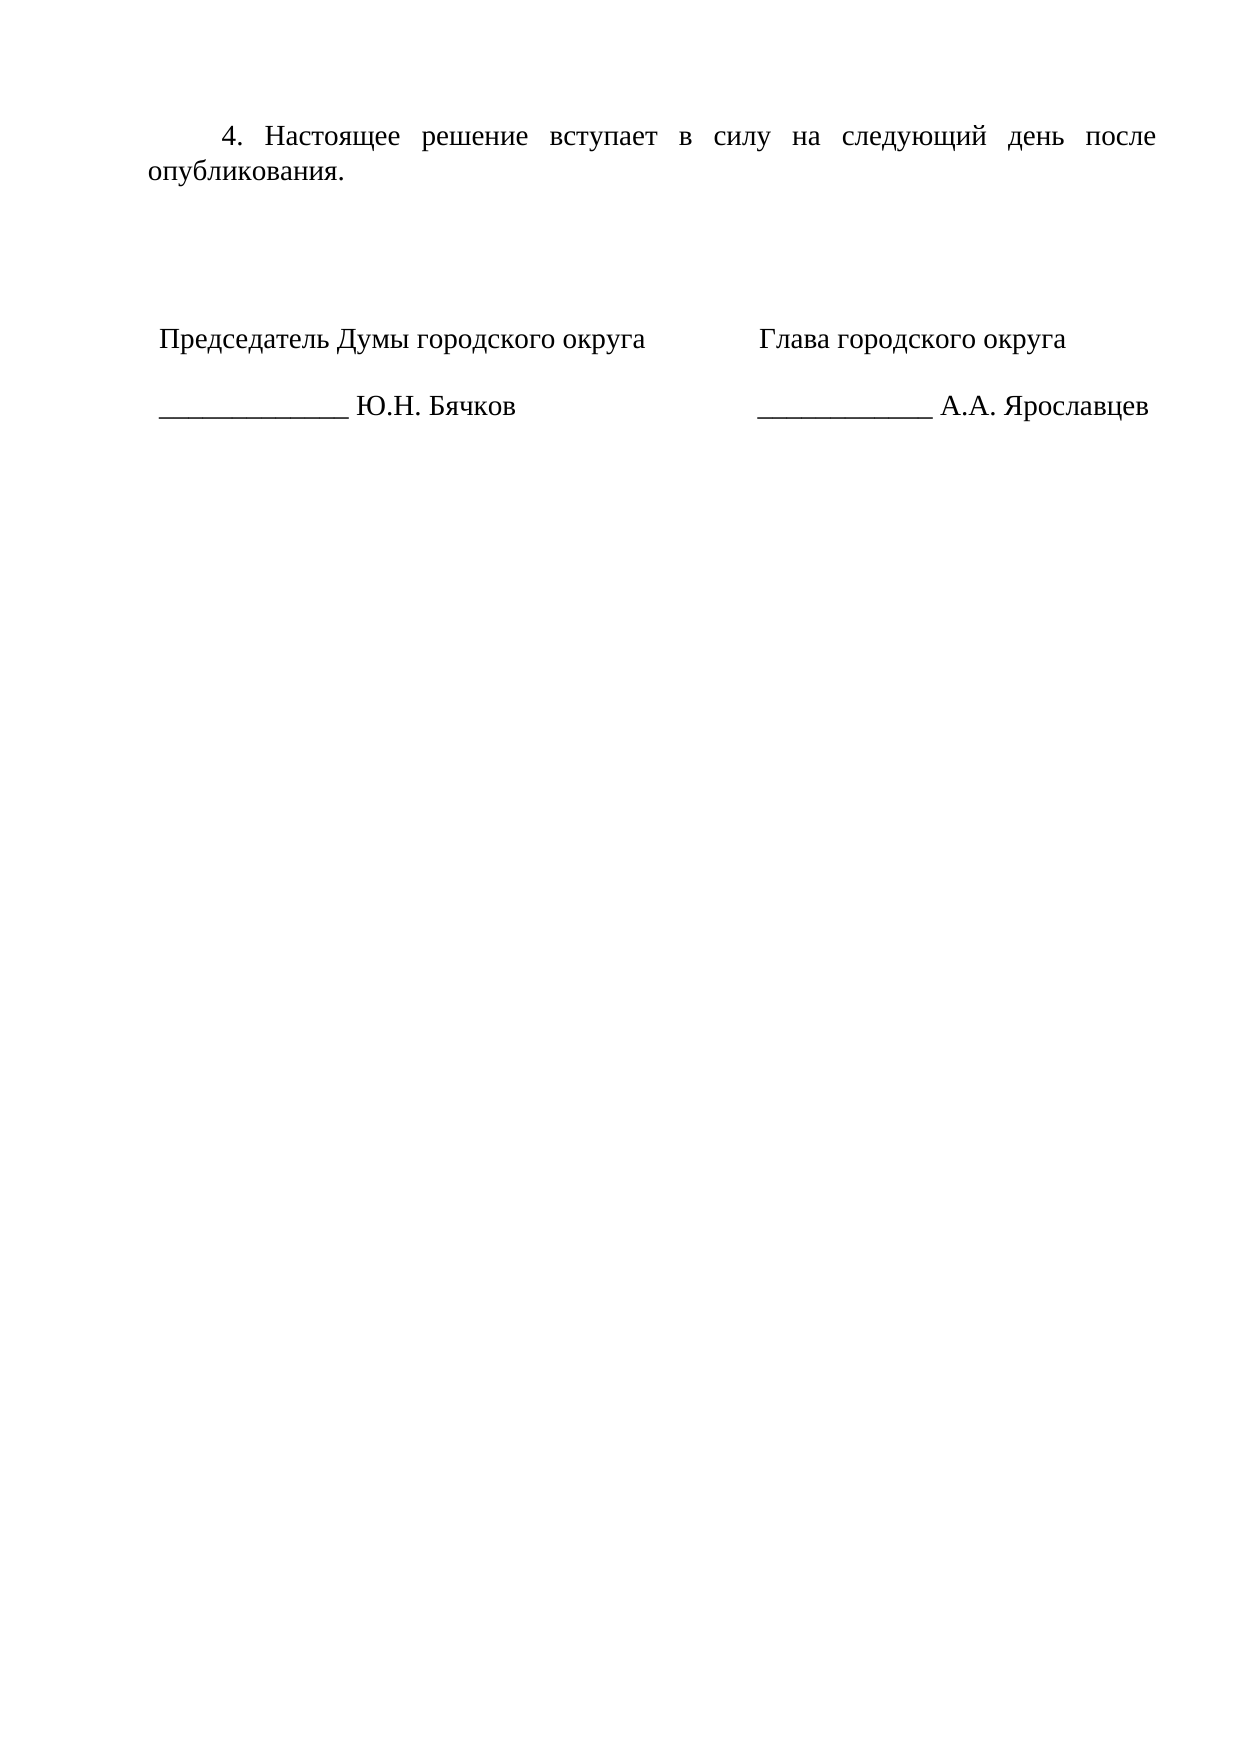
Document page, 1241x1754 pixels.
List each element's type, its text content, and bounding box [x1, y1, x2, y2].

text 4. Настоящее решение вступает в силу на следующий день после опубликования. [148, 118, 1157, 186]
table_header Председатель Думы городского округа _____________ Ю.Н. Бячков [148, 321, 665, 427]
table_header Глава городского округа ____________ А.А. Ярославцев [665, 321, 1160, 427]
